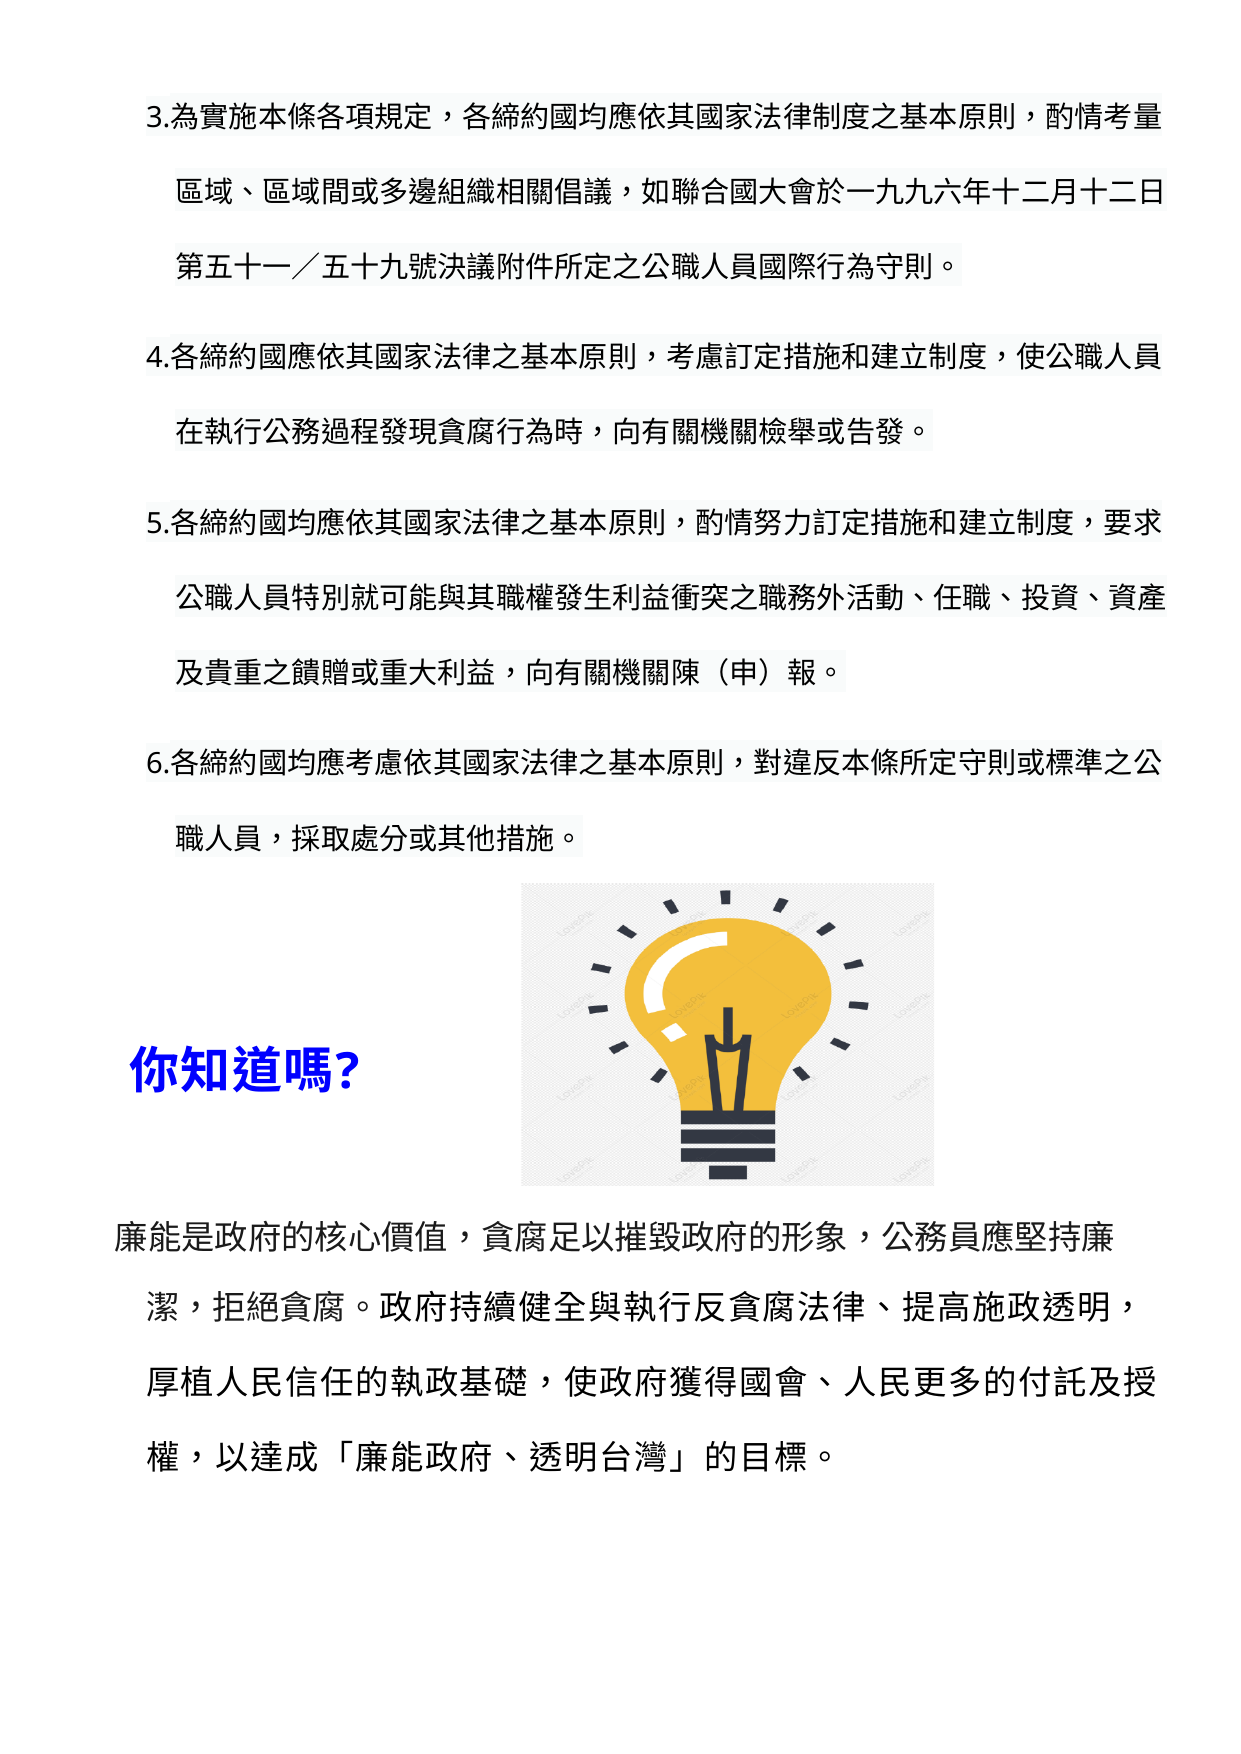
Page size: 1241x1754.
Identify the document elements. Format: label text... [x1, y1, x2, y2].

text 5.各締約國均應依其國家法律之基本原則，酌情努力訂定措施和建立制度，要求公職人員特別就可能與其職權發生利益衝突之職務外活動、任職、投資、資產及貴重之饋贈或重大利益，向有關機關陳（申）報。 [146, 477, 1169, 702]
text [935, 1023, 1169, 1098]
text 6.各締約國均應考慮依其國家法律之基本原則，對違反本條所定守則或標準之公職人員，採取處分或其他措施。 [146, 718, 1169, 868]
text 4.各締約國應依其國家法律之基本原則，考慮訂定措施和建立制度，使公職人員在執行公務過程發現貪腐行為時，向有關機關檢舉或告發。 [146, 311, 1169, 461]
picture [521, 883, 935, 1186]
text 你知道嗎? [71, 1023, 521, 1098]
text 3.為實施本條各項規定，各締約國均應依其國家法律制度之基本原則，酌情考量區域、區域間或多邊組織相關倡議，如聯合國大會於一九九六年十二月十二日第五十一／五十九號決議附件所定之公職人員國際行為守則。 [146, 71, 1169, 296]
text 廉能是政府的核心價值，貪腐足以摧毀政府的形象，公務員應堅持廉 [71, 1186, 1169, 1261]
text 潔，拒絕貪腐。政府持續健全與執行反貪腐法律、提高施政透明，厚植人民信任的執政基礎，使政府獲得國會、人民更多的付託及授權，以達成「廉能政府、透明台灣」的目標。 [146, 1261, 1169, 1486]
